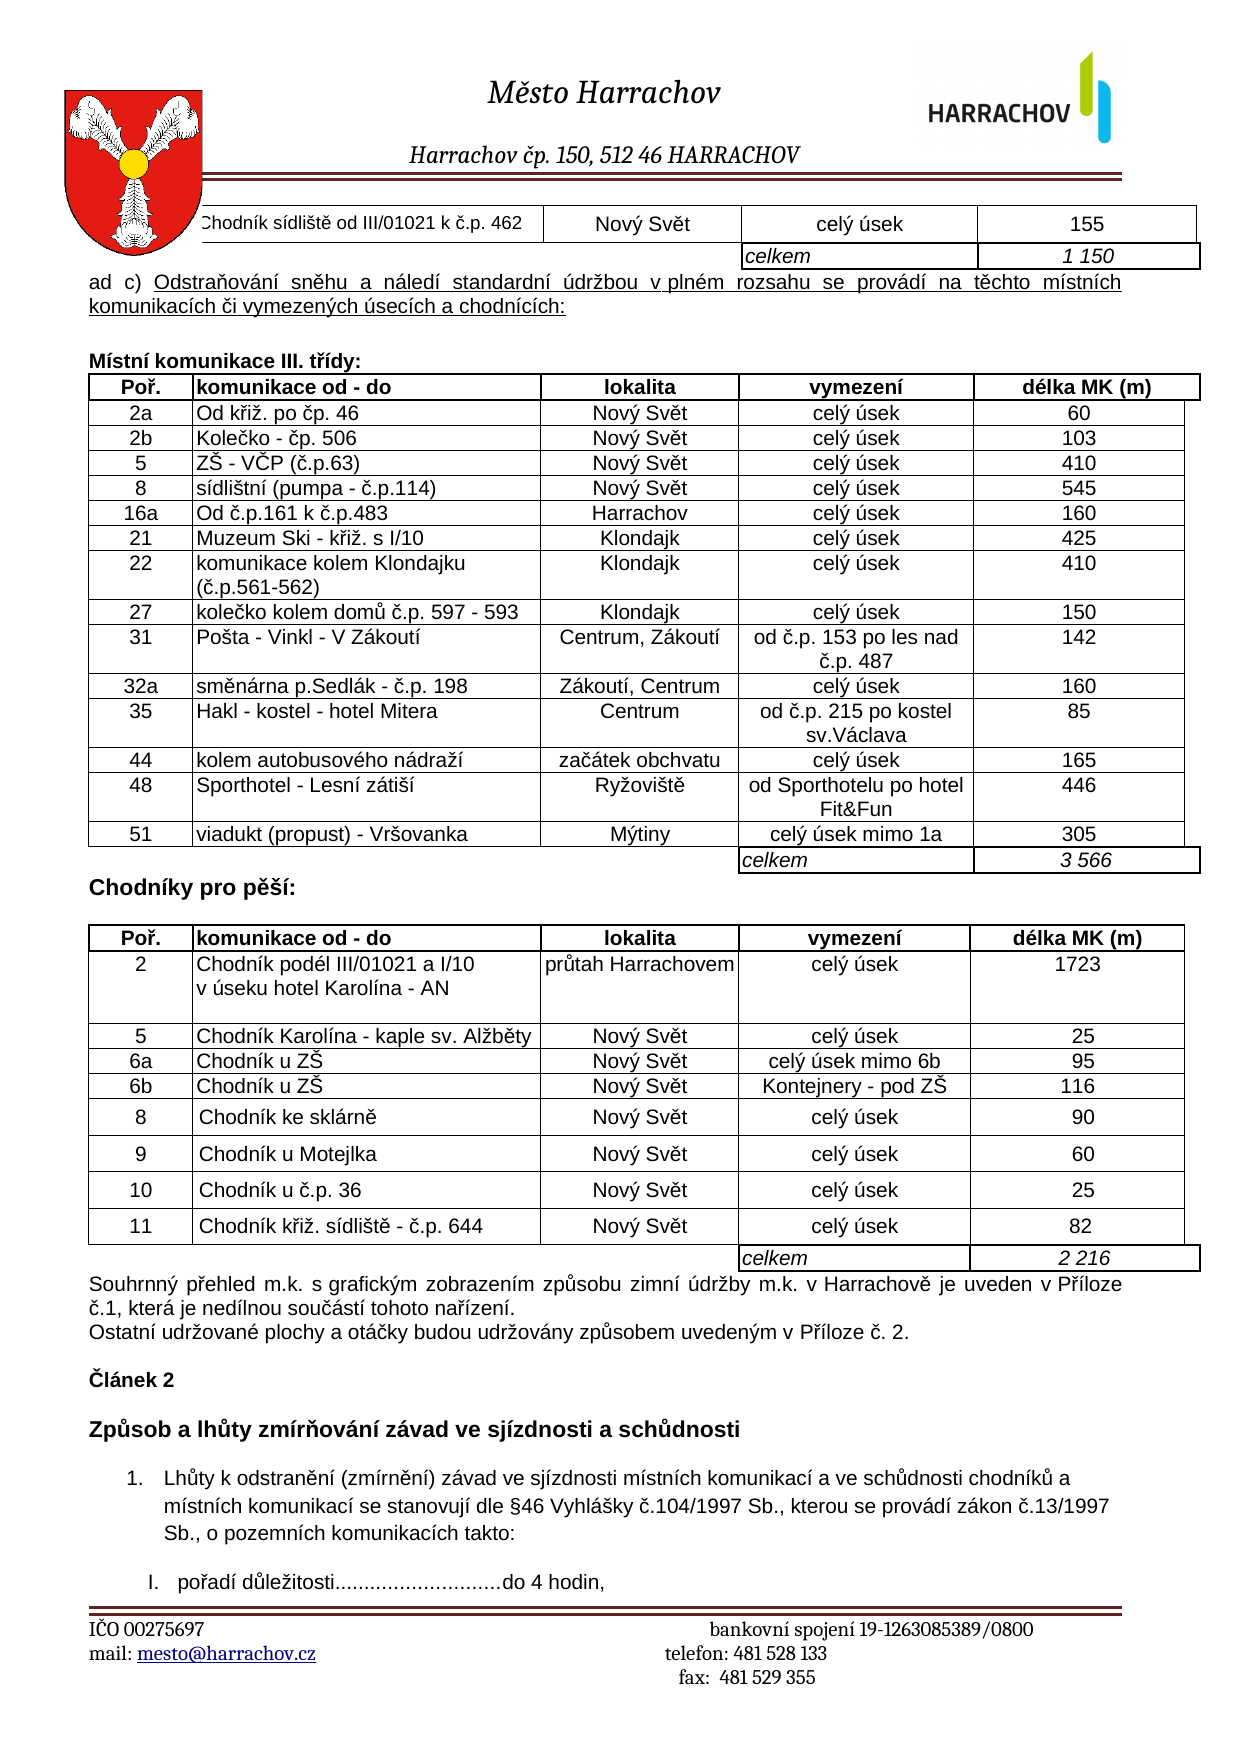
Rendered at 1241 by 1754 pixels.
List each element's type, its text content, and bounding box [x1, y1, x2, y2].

table_cell celý úsek [739, 426, 973, 450]
table_cell Zákoutí, Centrum [541, 674, 738, 698]
table_cell Nový Svět [541, 1074, 738, 1098]
table_cell Chodník ke sklárně [193, 1099, 540, 1135]
table_cell Centrum, Zákoutí [541, 625, 738, 673]
table_cell Mýtiny [541, 822, 738, 846]
table_cell celý úsek [739, 600, 973, 624]
table_cell 60 [974, 401, 1184, 425]
table_cell [1195, 475, 1200, 500]
table_cell 51 [89, 822, 192, 846]
table_cell 410 [974, 451, 1184, 475]
table_cell [1185, 772, 1195, 821]
table_cell [1195, 401, 1200, 425]
table_cell 9 [89, 1136, 192, 1171]
table_cell 16a [89, 501, 192, 525]
table_cell Chodník u č.p. 36 [193, 1172, 540, 1208]
table_cell 60 [971, 1136, 1184, 1171]
table_cell [1185, 599, 1195, 624]
table_cell celý úsek mimo 1a [739, 822, 973, 846]
table_cell 160 [974, 674, 1184, 698]
table_cell [1185, 673, 1195, 698]
table_cell 305 [974, 822, 1184, 846]
table_cell Ryžoviště [541, 773, 738, 821]
table_cell celý úsek [739, 526, 973, 550]
table_cell 10 [89, 1172, 192, 1208]
table_cell 6b [89, 1074, 192, 1098]
table_cell [541, 847, 738, 872]
table_cell celý úsek [739, 952, 970, 1023]
table_cell 160 [974, 501, 1184, 525]
table_cell směnárna p.Sedlák - č.p. 198 [193, 674, 540, 698]
table_cell průtah Harrachovem [541, 952, 738, 1023]
table_cell celý úsek [739, 1099, 970, 1135]
table_header délka MK (m) [971, 926, 1184, 950]
table_cell [1185, 950, 1195, 1023]
table_cell [1185, 450, 1195, 475]
table_cell [1195, 1135, 1200, 1171]
table_cell [1195, 698, 1200, 747]
table_cell 82 [971, 1209, 1184, 1244]
table_cell [1185, 401, 1195, 425]
table_cell [1185, 698, 1195, 747]
table_cell [89, 1245, 193, 1270]
table_cell sídlištní (pumpa - č.p.114) [193, 476, 540, 500]
table_cell celý úsek [739, 551, 973, 599]
table_cell celý úsek [739, 1136, 970, 1171]
table_cell viadukt (propust) - Vršovanka [193, 822, 540, 846]
table_cell 11 [89, 1209, 192, 1244]
table_cell [89, 256, 192, 268]
table_cell 446 [974, 773, 1184, 821]
table_cell [541, 1245, 738, 1270]
table_cell od č.p. 153 po les nad č.p. 487 [739, 625, 973, 673]
table_cell 1723 [971, 952, 1184, 1023]
table_cell celý úsek [739, 1209, 970, 1244]
table_cell [1195, 550, 1200, 599]
table_cell 25 [971, 1024, 1184, 1048]
table_cell 35 [89, 699, 192, 747]
table_cell [1185, 1023, 1195, 1048]
table_cell celkem [740, 1246, 969, 1270]
table_cell celý úsek [739, 748, 973, 772]
table_cell Chodník u ZŠ [193, 1049, 540, 1073]
table_cell Klondajk [541, 526, 738, 550]
table_cell [193, 847, 541, 872]
table_header Poř. [90, 375, 192, 399]
table_cell Kolečko - čp. 506 [193, 426, 540, 450]
table_cell 8 [89, 476, 192, 500]
table_cell Klondajk [541, 600, 738, 624]
table_cell začátek obchvatu [541, 748, 738, 772]
table_cell celý úsek [739, 1024, 970, 1048]
table_header lokalita [542, 926, 738, 950]
table_cell [1185, 747, 1195, 772]
table_cell Nový Svět [541, 476, 738, 500]
table_header vymezení [740, 375, 973, 399]
table_cell Nový Svět [541, 1209, 738, 1244]
table_cell [1185, 1048, 1195, 1073]
table_cell [1195, 1171, 1200, 1208]
table_cell Muzeum Ski - křiž. s I/10 [193, 526, 540, 550]
table_cell [1195, 1073, 1200, 1098]
table_header vymezení [740, 926, 969, 950]
table_cell [1195, 1023, 1200, 1048]
table_cell celkem [740, 848, 973, 872]
table_cell [1195, 772, 1200, 821]
text Místní komunikace III. třídy: [89, 349, 1122, 373]
table_cell Nový Svět [541, 1172, 738, 1208]
table_cell Kontejnery - pod ZŠ [739, 1074, 970, 1098]
table_cell 410 [974, 551, 1184, 599]
table_cell 8 [89, 1099, 192, 1135]
table_cell 2a [89, 401, 192, 425]
table_cell celý úsek mimo 6b [739, 1049, 970, 1073]
table_cell celý úsek [739, 1172, 970, 1208]
text I. pořadí důležitosti do 4 hodin, [148, 1569, 1122, 1593]
table_cell Klondajk [541, 551, 738, 599]
table_cell kolečko kolem domů č.p. 597 - 593 [193, 600, 540, 624]
table_cell 48 [89, 773, 192, 821]
table_cell 165 [974, 748, 1184, 772]
table_cell celý úsek [739, 401, 973, 425]
table_cell [1195, 747, 1200, 772]
table_cell Chodník u Motejlka [193, 1136, 540, 1171]
table_cell [1195, 673, 1200, 698]
table_cell [1195, 1098, 1200, 1135]
table_cell 32a [89, 674, 192, 698]
table_cell celkem [743, 244, 977, 268]
table_cell celý úsek [739, 476, 973, 500]
table_cell [1195, 425, 1200, 450]
table_cell 425 [974, 526, 1184, 550]
table_cell 103 [974, 426, 1184, 450]
table_cell [1185, 475, 1195, 500]
table_header [1185, 924, 1195, 950]
table_cell 155 [978, 206, 1196, 242]
table_cell 21 [89, 526, 192, 550]
table_header lokalita [542, 375, 738, 399]
table_cell 85 [974, 699, 1184, 747]
table_header délka MK (m) [975, 375, 1199, 399]
table_cell Od č.p.161 k č.p.483 [193, 501, 540, 525]
table_cell 116 [971, 1074, 1184, 1098]
table_header komunikace od - do [194, 926, 540, 950]
text Způsob a lhůty zmírňování závad ve sjízdnosti a schůdnosti [89, 1416, 1122, 1442]
table_cell kolem autobusového nádraží [193, 748, 540, 772]
table_cell Nový Svět [541, 451, 738, 475]
table_cell Nový Svět [541, 426, 738, 450]
table_cell celý úsek [739, 674, 973, 698]
table_cell Harrachov [541, 501, 738, 525]
table_cell Centrum [541, 699, 738, 747]
table_cell [192, 243, 543, 268]
table_cell [1195, 1048, 1200, 1073]
table_cell 2 [89, 952, 192, 1023]
table_cell Nový Svět [541, 1099, 738, 1135]
table_cell 2b [89, 426, 192, 450]
table_cell [1195, 821, 1200, 846]
table_cell Chodník křiž. sídliště - č.p. 644 [193, 1209, 540, 1244]
table_cell 25 [971, 1172, 1184, 1208]
table_cell [1185, 1073, 1195, 1098]
table_cell 1 150 [979, 244, 1199, 268]
table_cell [1195, 450, 1200, 475]
table_cell Chodník Karolína - kaple sv. Alžběty [193, 1024, 540, 1048]
table_cell 6a [89, 1049, 192, 1073]
table_cell Nový Svět [541, 1136, 738, 1171]
table_cell Chodník podél III/01021 a I/10 v úseku hotel Karolína - AN [193, 952, 540, 1023]
table_cell ZŠ - VČP (č.p.63) [193, 451, 540, 475]
text Ostatní udržované plochy a otáčky budou udržovány způsobem uvedeným v Příloze č. 2. [89, 1320, 1122, 1344]
table_cell [1195, 599, 1200, 624]
table_cell celý úsek [739, 451, 973, 475]
table_cell [1195, 624, 1200, 673]
table_cell od č.p. 215 po kostel sv.Václava [739, 699, 973, 747]
table_cell od Sporthotelu po hotel Fit&Fun [739, 773, 973, 821]
table_cell celý úsek [739, 501, 973, 525]
table_cell 31 [89, 625, 192, 673]
table_cell [1195, 500, 1200, 525]
table_cell [1185, 1098, 1195, 1135]
table_cell [1185, 821, 1195, 846]
table_cell 2 216 [971, 1246, 1199, 1270]
table_cell 95 [971, 1049, 1184, 1073]
table_cell 5 [89, 451, 192, 475]
table_cell 90 [971, 1099, 1184, 1135]
table_cell 44 [89, 748, 192, 772]
table_cell celý úsek [742, 206, 977, 242]
table_cell [1200, 205, 1204, 242]
table_cell Pošta - Vinkl - V Zákoutí [193, 625, 540, 673]
table_cell [1185, 1171, 1195, 1208]
table_cell Nový Svět [541, 401, 738, 425]
table_cell Od křiž. po čp. 46 [193, 401, 540, 425]
table_cell [1185, 425, 1195, 450]
table_cell [89, 847, 193, 872]
table_cell [1185, 1208, 1195, 1244]
table_cell 150 [974, 600, 1184, 624]
table_cell Nový Svět [544, 206, 741, 242]
table_cell [543, 243, 741, 268]
table_cell [193, 1245, 541, 1270]
table_header Poř. [90, 926, 192, 950]
subtitle Článek 2 [89, 1368, 1122, 1392]
table_cell [1185, 550, 1195, 599]
table_cell 5 [89, 1024, 192, 1048]
table_cell Hakl - kostel - hotel Mitera [193, 699, 540, 747]
table_cell [1185, 624, 1195, 673]
table_cell Nový Svět [541, 1049, 738, 1073]
table_cell [1195, 950, 1200, 1023]
list Lhůty k odstranění (zmírnění) závad ve sjízdnosti místních komunikací a ve schůdnosti chodníků a místních komunikací se stanovují dle §46 Vyhlášky č.104/1997 Sb., kterou se provádí zákon č.13/1997 Sb., o pozemních komunikacích takto: [126, 1466, 1122, 1545]
table_cell [1185, 525, 1195, 550]
table_cell [1195, 525, 1200, 550]
table_cell 142 [974, 625, 1184, 673]
table_cell Sporthotel - Lesní zátiší [193, 773, 540, 821]
table_cell Chodník u ZŠ [193, 1074, 540, 1098]
table_cell [1195, 1208, 1200, 1244]
table_cell komunikace kolem Klondajku (č.p.561-562) [193, 551, 540, 599]
text Souhrnný přehled m.k. s grafickým zobrazením způsobu zimní údržby m.k. v Harrachově je uveden v Příloze č.1, která je nedílnou součástí tohoto nařízení. [89, 1272, 1122, 1320]
table_cell 545 [974, 476, 1184, 500]
table_cell 27 [89, 600, 192, 624]
table_cell Chodník sídliště od III/01021 k č.p. 462 [203, 206, 543, 242]
table_cell 22 [89, 551, 192, 599]
table_cell [1185, 500, 1195, 525]
table_cell 3 566 [975, 848, 1199, 872]
table_cell [1185, 1135, 1195, 1171]
table_header komunikace od - do [194, 375, 540, 399]
text ad c) Odstraňování sněhu a náledí standardní údržbou v plném rozsahu se provádí na těchto místních komunikacích či vymezených úsecích a chodnících: [89, 270, 1122, 318]
subtitle Chodníky pro pěší: [89, 874, 1122, 900]
table_header [1195, 924, 1200, 950]
table_cell Nový Svět [541, 1024, 738, 1048]
